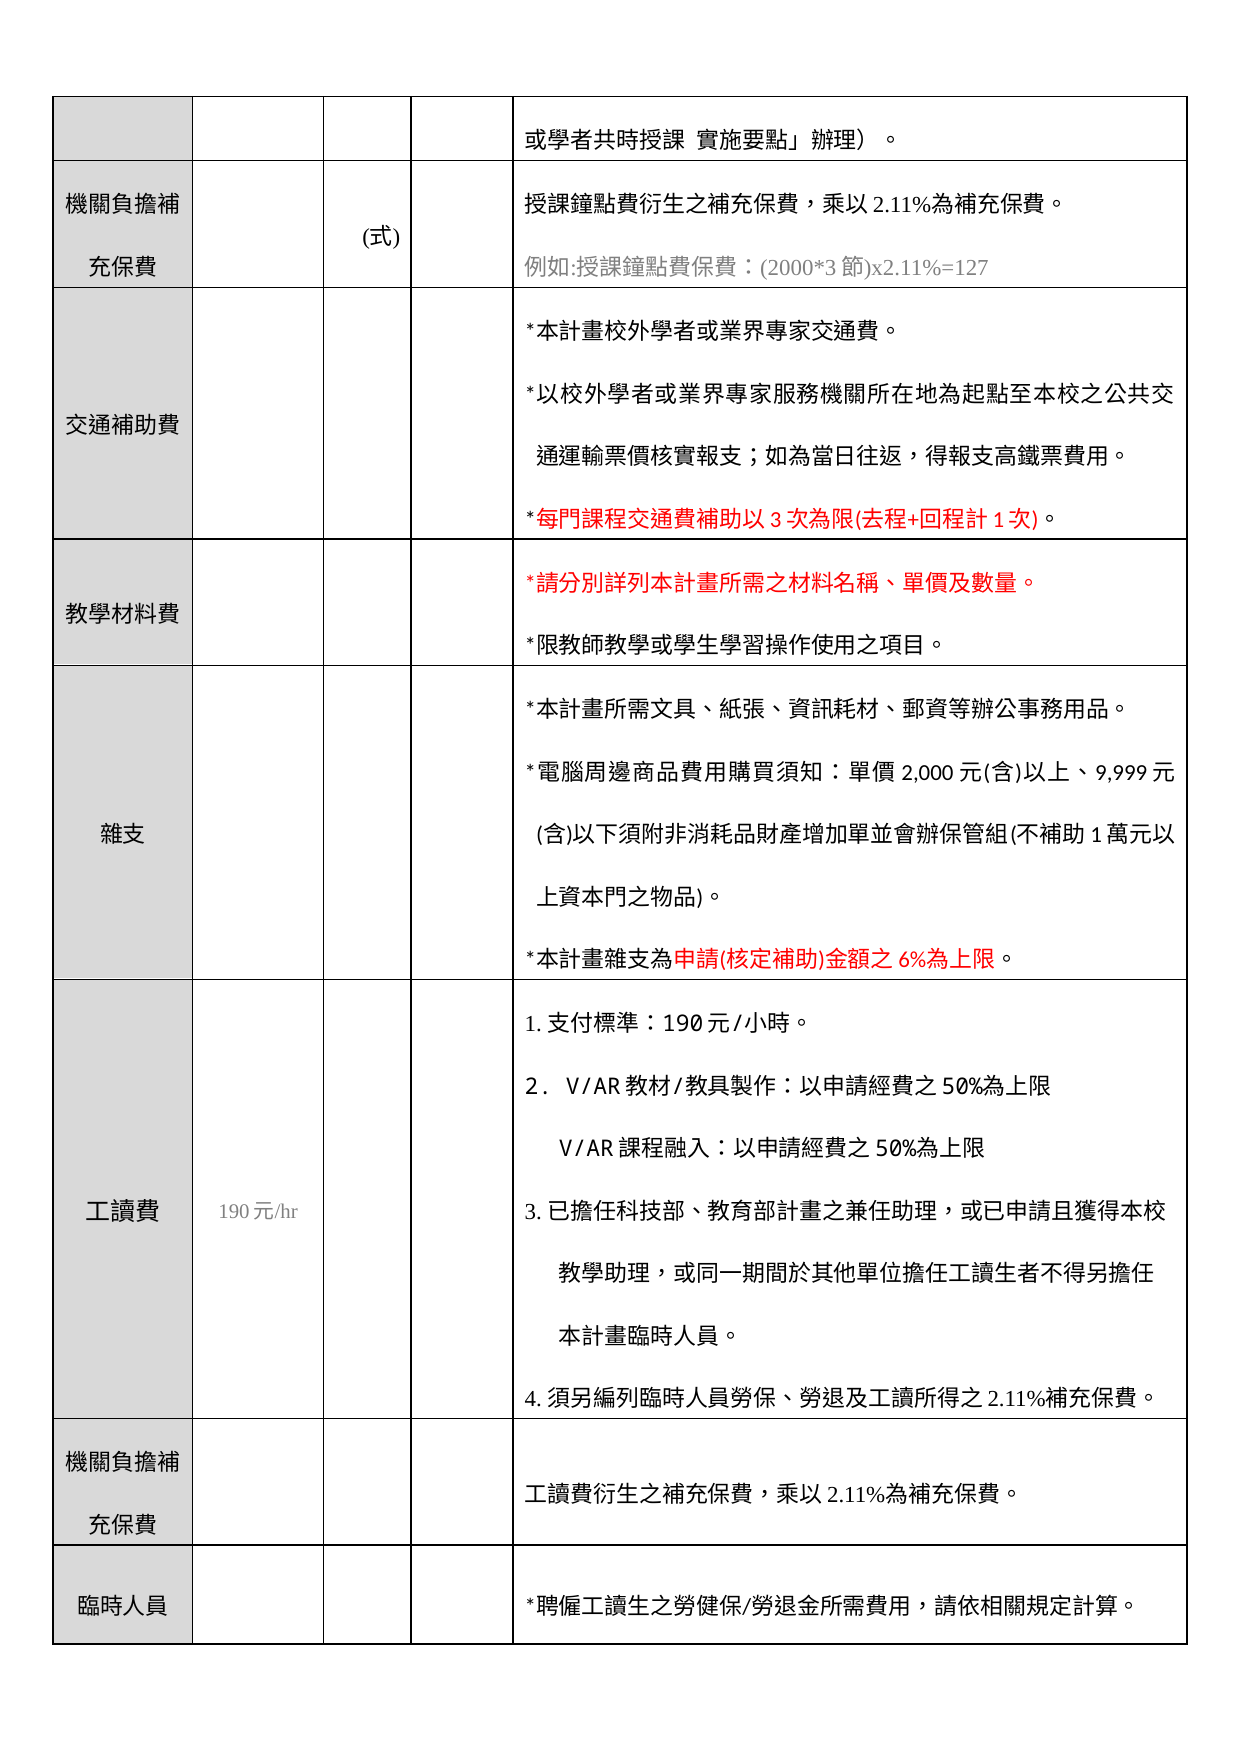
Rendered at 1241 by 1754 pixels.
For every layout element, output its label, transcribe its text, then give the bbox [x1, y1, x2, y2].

table_cell [193, 666, 323, 978]
table_cell [193, 288, 323, 538]
table_cell [412, 666, 512, 978]
table_cell 機關負擔補充保費 [54, 161, 192, 286]
table_cell 交通補助費 [54, 288, 192, 538]
table_cell [193, 161, 323, 286]
table_cell *聘僱工讀生之勞健保/勞退金所需費用，請依相關規定計算。 [514, 1546, 1186, 1643]
table_cell 或學者共時授課 實施要點」辦理）。 [514, 97, 1186, 160]
table_cell [324, 1419, 410, 1544]
table_cell [412, 1546, 512, 1643]
table_cell [412, 288, 512, 538]
table_cell [193, 97, 323, 160]
table_cell [324, 540, 410, 664]
table_cell 授課鐘點費衍生之補充保費，乘以2.11%為補充保費。 例如:授課鐘點費保費：(2000*3節)x2.11%=127 [514, 161, 1186, 286]
table_cell 1. 支付標準：190元/小時。 2. V/AR教材/教具製作：以申請經費之50%為上限 V/AR課程融入：以申請經費之50%為上限 3. 已擔任科技部、教育部計畫之兼任助理，或已申請且獲得本校教學助理，或同一期間於其他單位擔任工讀生者不得另擔任本計畫臨時人員。 4. 須另編列臨時人員勞保、勞退及工讀所得之2.11%補充保費。 [514, 980, 1186, 1418]
table_cell 教學材料費 [54, 540, 192, 664]
table_cell *請分別詳列本計畫所需之材料名稱、單價及數量。 *限教師教學或學生學習操作使用之項目。 [514, 540, 1186, 664]
table_cell [412, 1419, 512, 1544]
table_cell [324, 97, 410, 160]
table_cell [324, 288, 410, 538]
table_cell [412, 161, 512, 286]
table_cell [193, 1546, 323, 1643]
table_cell 工讀費 [54, 980, 192, 1418]
table_cell 臨時人員 [54, 1546, 192, 1643]
table_cell 機關負擔補充保費 [54, 1419, 192, 1544]
table_cell [324, 1546, 410, 1643]
table_cell [412, 980, 512, 1418]
table_cell [324, 980, 410, 1418]
table_cell *本計畫所需文具、紙張、資訊耗材、郵資等辦公事務用品。 *電腦周邊商品費用購買須知：單價2,000元(含)以上、9,999元(含)以下須附非消耗品財產增加單並會辦保管組(不補助1萬元以上資本門之物品)。 *本計畫雜支為申請(核定補助)金額之6%為上限。 [514, 666, 1186, 978]
table_cell [412, 540, 512, 664]
table_cell *本計畫校外學者或業界專家交通費。 *以校外學者或業界專家服務機關所在地為起點至本校之公共交通運輸票價核實報支；如為當日往返，得報支高鐵票費用。 *每門課程交通費補助以3次為限(去程+回程計1次)。 [514, 288, 1186, 538]
table_cell (式) [324, 161, 410, 286]
table_cell 工讀費衍生之補充保費，乘以2.11%為補充保費。 [514, 1419, 1186, 1544]
table_cell 雜支 [54, 666, 192, 978]
table_cell [193, 540, 323, 664]
table_cell [412, 97, 512, 160]
table_cell [324, 666, 410, 978]
table_cell [54, 97, 192, 160]
table_cell 190元/hr [193, 980, 323, 1418]
table_cell [193, 1419, 323, 1544]
